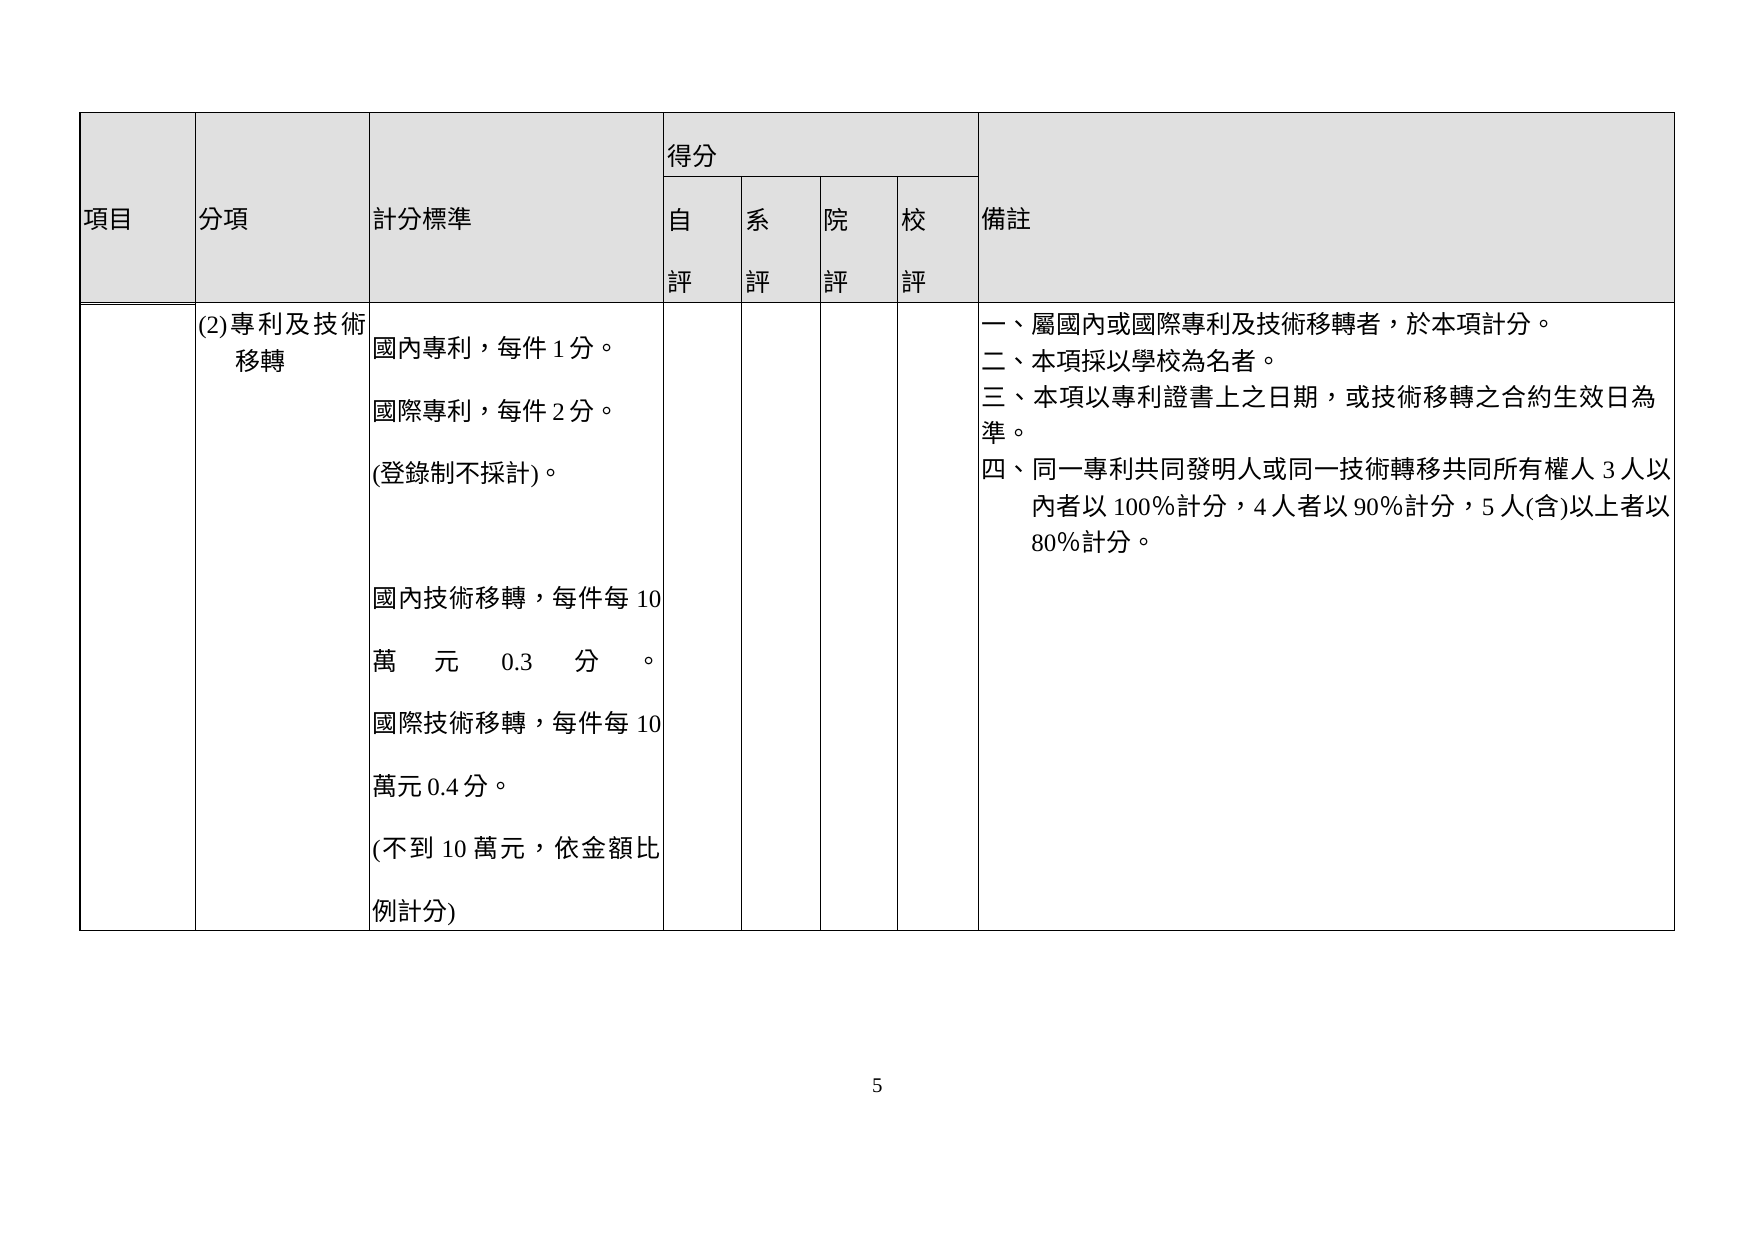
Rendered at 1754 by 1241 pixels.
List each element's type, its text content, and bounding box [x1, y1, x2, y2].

table_cell 國內專利，每件1分。 國際專利，每件2分。 (登錄制不採計)。 國內技術移轉，每件每10萬元0.3分。 國際技術移轉，每件每10萬元0.4分。 (不到10萬元，依金額比例計分) [370, 303, 663, 930]
table_cell 系 評 [742, 177, 820, 302]
table_cell (2)專利及技術移轉 [196, 303, 369, 930]
table_cell 校 評 [898, 177, 978, 302]
table_header 備註 [979, 113, 1674, 302]
table_cell [898, 303, 978, 930]
table_header 分項 [196, 113, 369, 302]
table_cell [664, 303, 741, 930]
table_cell 一、屬國內或國際專利及技術移轉者，於本項計分。 二、本項採以學校為名者。 三、本項以專利證書上之日期，或技術移轉之合約生效日為準。 四、同一專利共同發明人或同一技術轉移共同所有權人3人以內者以100％計分，4人者以90％計分，5人(含)以上者以80％計分。 [979, 303, 1674, 930]
table_cell 院 評 [821, 177, 897, 302]
table_cell 自 評 [664, 177, 741, 302]
table_header 項目 [81, 113, 195, 302]
table_cell [81, 305, 195, 930]
table_header 計分標準 [370, 113, 663, 302]
table_cell [821, 303, 897, 930]
table_header 得分 [664, 113, 978, 176]
table_cell [742, 303, 820, 930]
